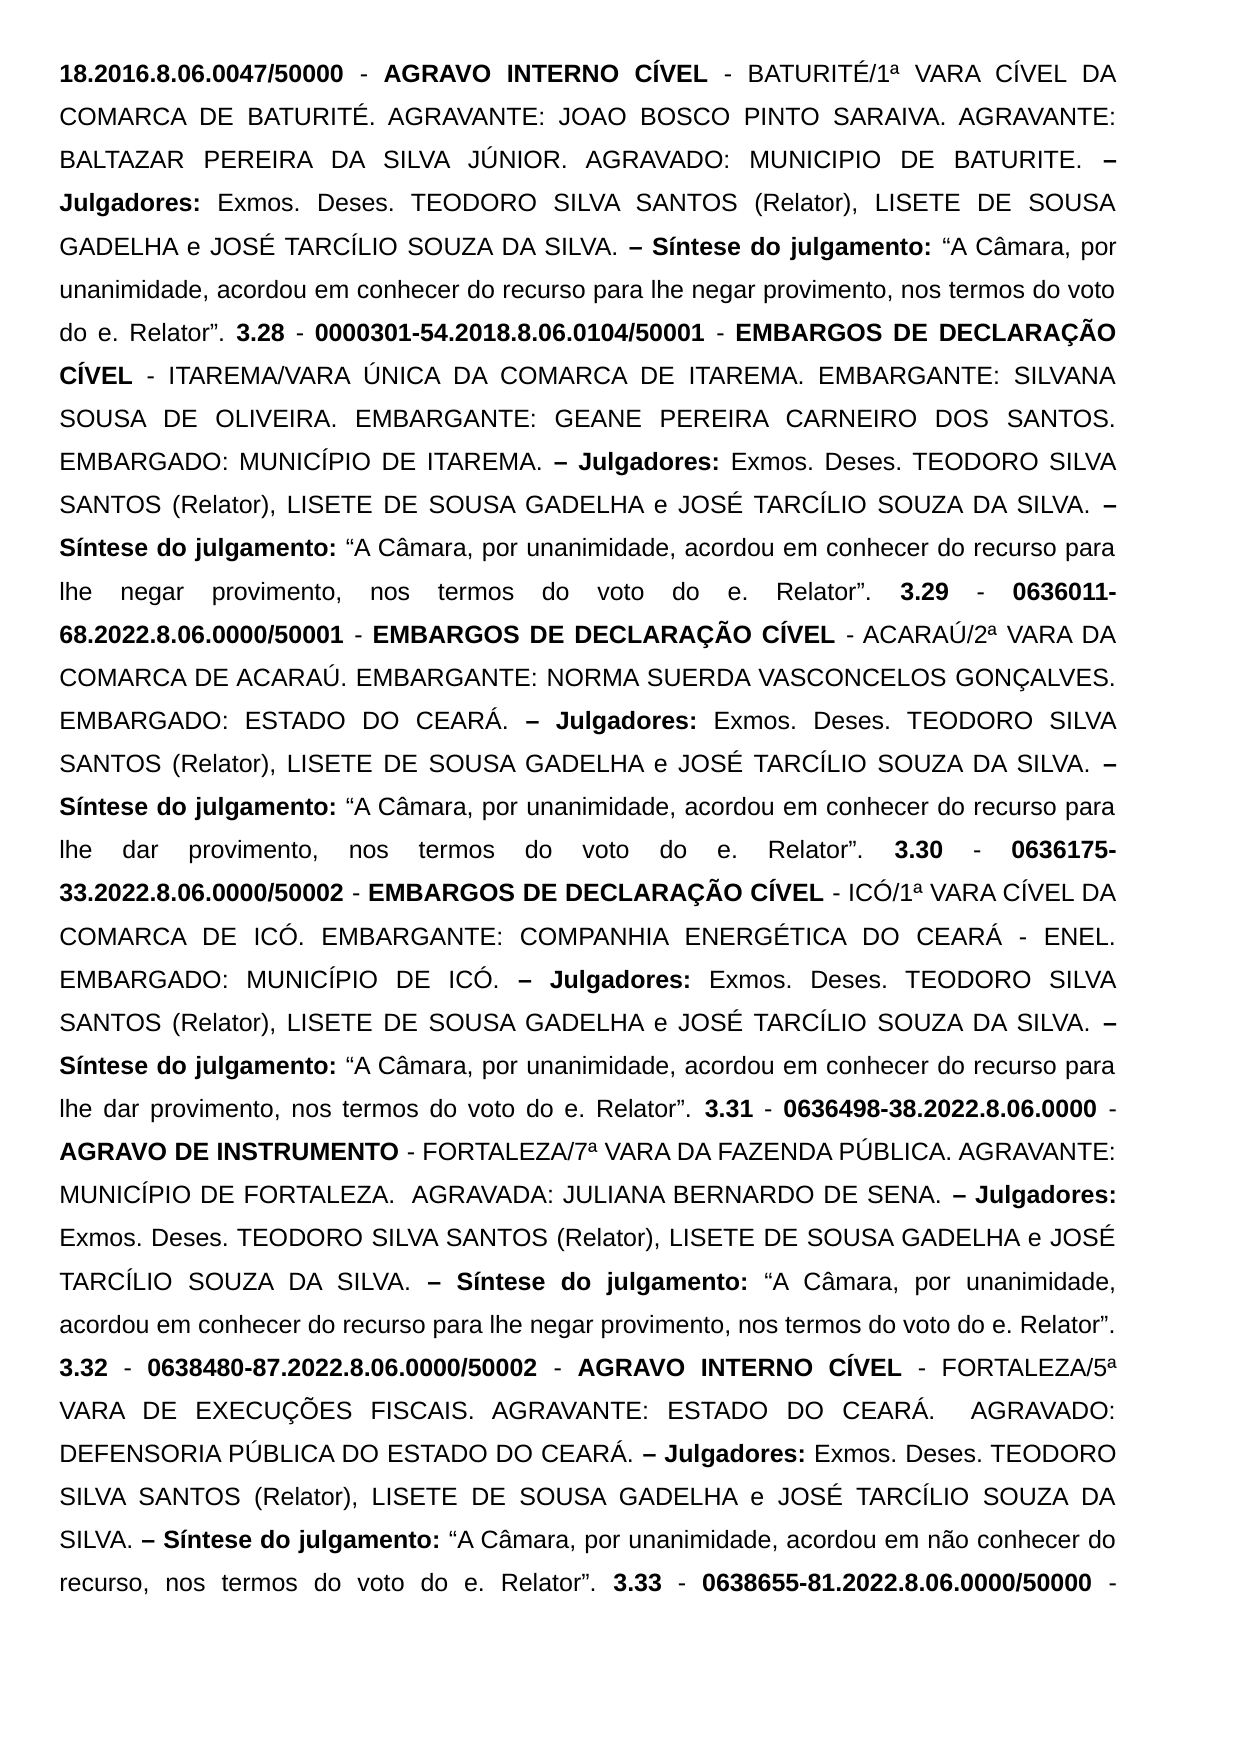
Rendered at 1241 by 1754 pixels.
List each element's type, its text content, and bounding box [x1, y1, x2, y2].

text 3.32 - 0638480-87.2022.8.06.0000/50002 - AGRAVO INTERNO CÍVEL - FORTALEZA/5ª VARA DE EXECUÇÕES FISCAIS. AGRAVANTE: ESTADO DO CEARÁ. AGRAVADO: DEFENSORIA PÚBLICA DO ESTADO DO CEARÁ. – Julgadores: Exmos. Deses. TEODORO SILVA SANTOS (Relator), LISETE DE SOUSA GADELHA e JOSÉ TARCÍLIO SOUZA DA SILVA. – Síntese do julgamento: “A Câmara, por unanimidade, acordou em não conhecer do recurso, nos termos do voto do e. Relator”. 3.33 - 0638655-81.2022.8.06.0000/50000 [59, 1353, 1117, 1597]
text 18.2016.8.06.0047/50000 - AGRAVO INTERNO CÍVEL - BATURITÉ/1ª VARA CÍVEL DA COMARCA DE BATURITÉ. AGRAVANTE: JOAO BOSCO PINTO SARAIVA. AGRAVANTE: BALTAZAR PEREIRA DA SILVA JÚNIOR. AGRAVADO: MUNICIPIO DE BATURITE. – Julgadores: Exmos. Deses. TEODORO SILVA SANTOS (Relator), LISETE DE SOUSA GADELHA e JOSÉ TARCÍLIO SOUZA DA SILVA. – Síntese do julgamento: “A Câmara, por unanimidade, acordou em conhecer do recurso para lhe negar provimento, nos termos do voto do e. Relator”. 3.28 - 0000301-54.2018.8.06.0104/50001 - EMBARGOS DE DECLARAÇÃO CÍVEL - ITAREMA/VARA ÚNICA DA COMARCA DE ITAREMA. EMBARGANTE: SILVANA SOUSA DE OLIVEIRA. EMBARGANTE: GEANE PEREIRA CARNEIRO DOS SANTOS. EMBARGADO: MUNICÍPIO DE ITAREMA. – Julgadores: Exmos. Deses. TEODORO SILVA SANTOS (Relator), LISETE DE SOUSA GADELHA e JOSÉ TARCÍLIO SOUZA DA SILVA. – Síntese do julgamento: “A Câmara, por unanimidade, acordou em conhecer do recurso para lhe negar provimento, nos termos do voto do e. Relator”. 3.29 - 0636011-68.2022.8.06.0000/50001 - EMBARGOS DE DECLARAÇÃO CÍVEL - ACARAÚ/2ª VARA DA COMARCA DE ACARAÚ. EMBARGANTE: NORMA SUERDA VASCONCELOS GONÇALVES. EMBARGADO: ESTADO DO CEARÁ. – Julgadores: Exmos. Deses. TEODORO SILVA SANTOS (Relator), LISETE DE SOUSA GADELHA e JOSÉ TARCÍLIO SOUZA DA SILVA. – Síntese do julgamento: “A Câmara, por unanimidade, acordou em conhecer do recurso para lhe dar provimento, nos termos do voto do e. Relator”. 3.30 - 0636175-33.2022.8.06.0000/50002 - EMBARGOS DE DECLARAÇÃO CÍVEL - ICÓ/1ª VARA CÍVEL DA COMARCA DE ICÓ. EMBARGANTE: COMPANHIA ENERGÉTICA DO CEARÁ - ENEL. EMBARGADO: MUNICÍPIO DE ICÓ. – Julgadores: Exmos. Deses. TEODORO SILVA SANTOS (Relator), LISETE DE SOUSA GADELHA e JOSÉ TARCÍLIO SOUZA DA SILVA. – Síntese do julgamento: “A Câmara, por unanimidade, acordou em conhecer do recurso para lhe dar provimento, nos termos do voto do e. Relator”. 3.31 - 0636498-38.2022.8.06.0000 - AGRAVO DE INSTRUMENTO - FORTALEZA/7ª VARA DA FAZENDA PÚBLICA. AGRAVANTE: MUNICÍPIO DE FORTALEZA. AGRAVADA: JULIANA BERNARDO DE SENA. – Julgadores: Exmos. Deses. TEODORO SILVA SANTOS (Relator), LISETE DE SOUSA GADELHA e JOSÉ TARCÍLIO SOUZA DA SILVA. – Síntese do julgamento: “A Câmara, por unanimidade, acordou em conhecer do recurso para lhe negar provimento, nos termos do voto do e. Relator”. [59, 59, 1117, 1338]
